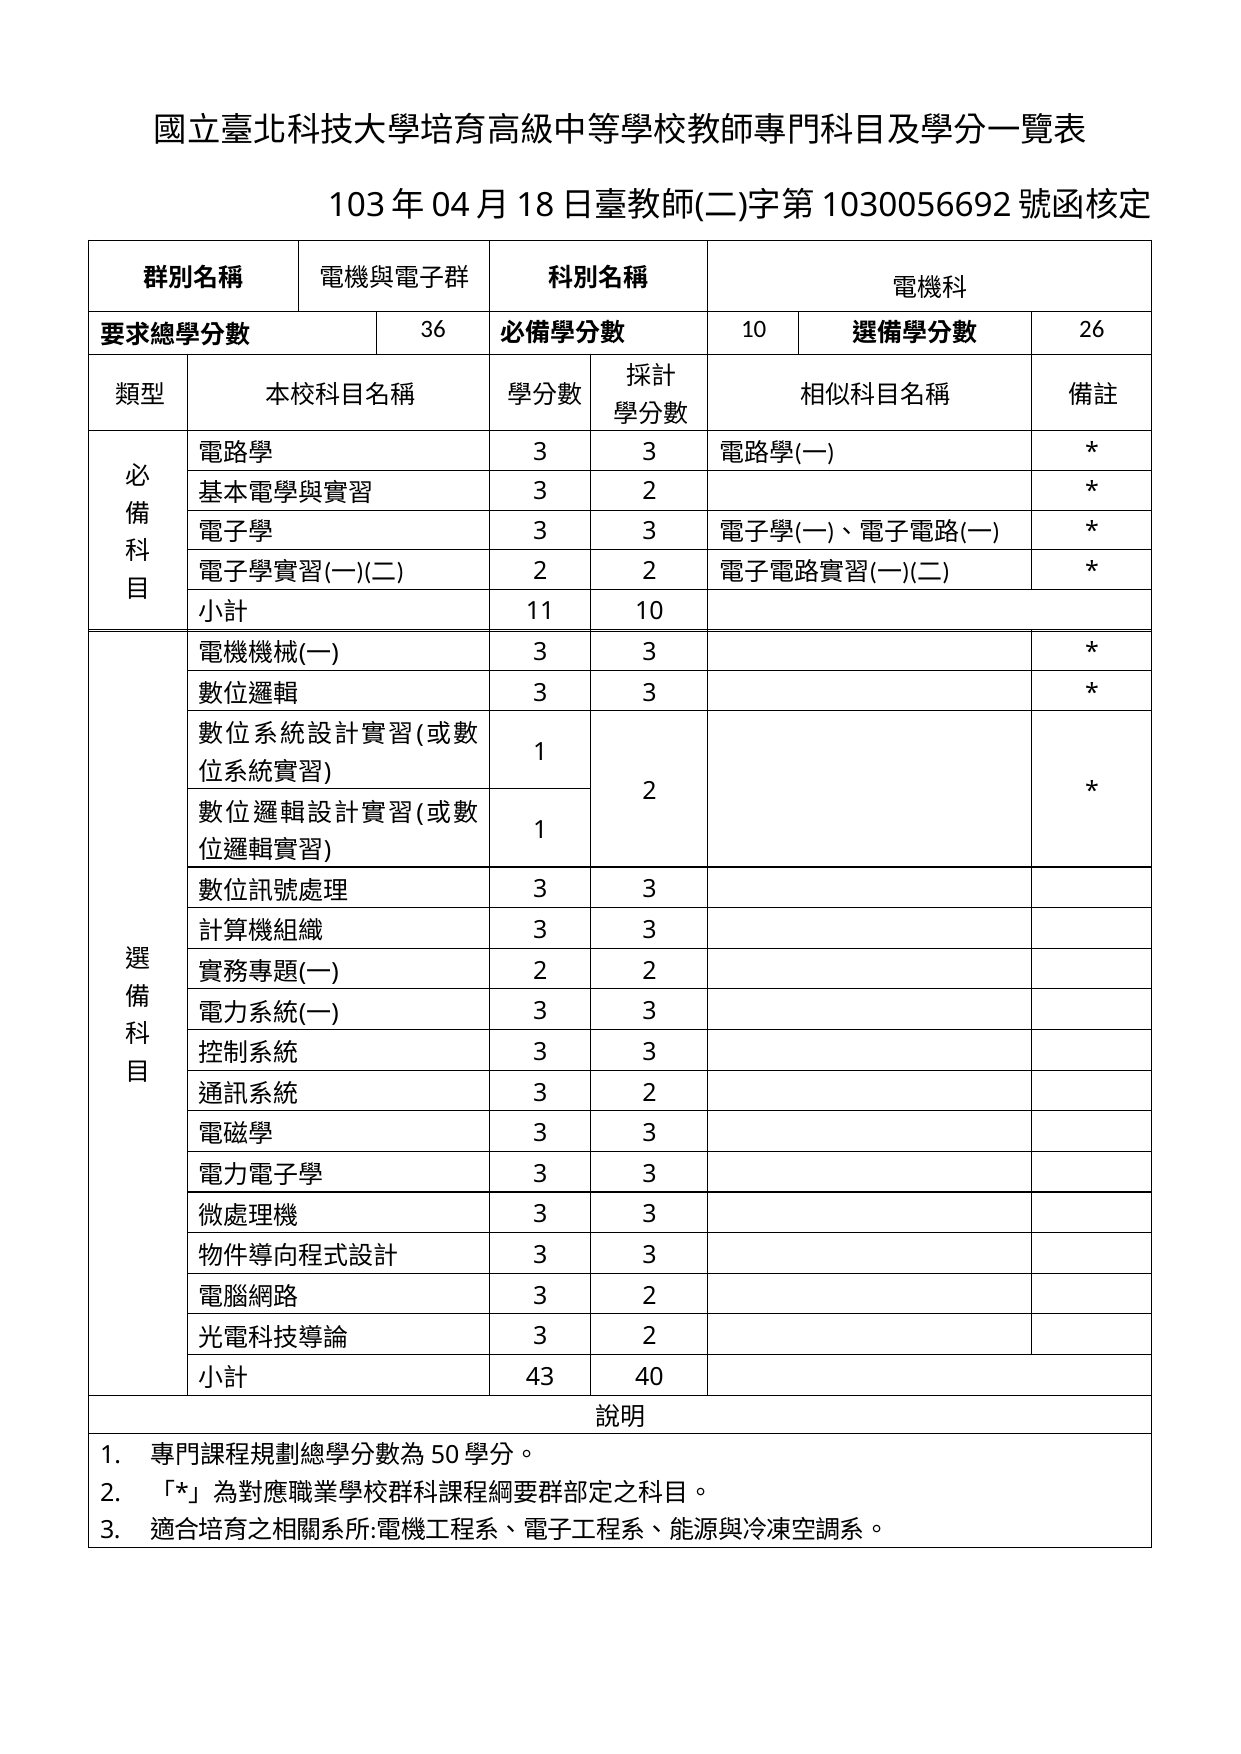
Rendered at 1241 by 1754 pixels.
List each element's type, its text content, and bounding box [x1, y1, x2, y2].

table_cell [708, 711, 1031, 866]
table_cell * [1032, 471, 1151, 509]
table_cell [1032, 868, 1151, 907]
table_cell [708, 1233, 1031, 1273]
table_cell [1032, 1274, 1151, 1313]
table_cell 3 [591, 431, 707, 470]
table_cell [708, 1314, 1031, 1354]
table_cell 3 [591, 511, 707, 549]
table_header 群別名稱 [89, 241, 298, 311]
table_cell [1032, 1071, 1151, 1110]
table_cell [1032, 1152, 1151, 1191]
table_cell 選備學分數 [799, 312, 1031, 354]
text 103年04月18日臺教師(二)字第1030056692號函核定 [89, 164, 1152, 239]
table_cell 電力系統(一) [188, 989, 489, 1029]
table_cell 3 [591, 1152, 707, 1191]
table_cell 3 [591, 989, 707, 1029]
table_cell 控制系統 [188, 1030, 489, 1069]
table_cell 3 [490, 908, 590, 948]
table_cell [708, 1030, 1031, 1069]
table_cell 3 [490, 431, 590, 470]
table_cell 選 備 科 目 [89, 632, 187, 1394]
table_cell 小計 [188, 590, 489, 629]
table_cell 3 [591, 671, 707, 710]
table_cell 要求總學分數 [89, 312, 376, 354]
table_cell [1032, 1030, 1151, 1069]
table_cell [1032, 1193, 1151, 1232]
table_cell 3 [490, 671, 590, 710]
table_cell 專門課程規劃總學分數為 50學分。 「*」為對應職業學校群科課程綱要群部定之科目。 適合培育之相關系所:電機工程系、電子工程系、能源與冷凍空調系。 [89, 1434, 1151, 1547]
table_cell [708, 1071, 1031, 1110]
table_cell 36 [377, 312, 489, 354]
table_cell [1032, 908, 1151, 948]
table_cell 電子學(一)、電子電路(一) [708, 511, 1031, 549]
table_cell 相似科目名稱 [708, 355, 1031, 430]
table_cell [708, 868, 1031, 907]
table_cell 基本電學與實習 [188, 471, 489, 509]
table_cell [708, 949, 1031, 988]
table_cell 3 [490, 1314, 590, 1354]
table_cell 數位訊號處理 [188, 868, 489, 907]
table_cell 2 [591, 1314, 707, 1354]
table_cell 光電科技導論 [188, 1314, 489, 1354]
table_cell 3 [490, 511, 590, 549]
table_cell [708, 1111, 1031, 1151]
table_cell 2 [591, 550, 707, 589]
table_cell [1032, 1111, 1151, 1151]
table_cell 2 [591, 471, 707, 509]
table_cell 本校科目名稱 [188, 355, 489, 430]
table_cell 3 [591, 1193, 707, 1232]
table_cell 電腦網路 [188, 1274, 489, 1313]
table_cell 1 [490, 789, 590, 866]
table_cell * [1032, 511, 1151, 549]
table_cell 3 [490, 1233, 590, 1273]
table_cell 備註 [1032, 355, 1151, 430]
table_cell 3 [490, 1111, 590, 1151]
text 國立臺北科技大學培育高級中等學校教師專門科目及學分一覽表 [89, 89, 1152, 164]
table_cell 3 [490, 471, 590, 509]
table_cell 電路學 [188, 431, 489, 470]
table_cell 數位邏輯 [188, 671, 489, 710]
table_cell 電子學 [188, 511, 489, 549]
table_cell 26 [1032, 312, 1151, 354]
table_cell 3 [591, 908, 707, 948]
table_cell 電路學(一) [708, 431, 1031, 470]
table_cell [708, 989, 1031, 1029]
table_cell 3 [591, 1030, 707, 1069]
table_cell 2 [490, 949, 590, 988]
table_cell [708, 1355, 1151, 1394]
table_cell 電力電子學 [188, 1152, 489, 1191]
table_cell 3 [490, 1071, 590, 1110]
table_cell 2 [591, 1274, 707, 1313]
table_cell [1032, 1233, 1151, 1273]
table_cell 數位系統設計實習(或數位系統實習) [188, 711, 489, 788]
table_cell 3 [490, 868, 590, 907]
table_cell 11 [490, 590, 590, 629]
table_cell 必備學分數 [490, 312, 707, 354]
table_cell [1032, 989, 1151, 1029]
table_cell 43 [490, 1355, 590, 1394]
table_cell [708, 471, 1031, 509]
table_cell 3 [490, 1274, 590, 1313]
table_cell 3 [490, 989, 590, 1029]
table_cell [708, 632, 1031, 669]
table_cell 類型 [89, 355, 187, 430]
table_cell 必 備 科 目 [89, 431, 187, 629]
table_cell * [1032, 671, 1151, 710]
table_cell [708, 1193, 1031, 1232]
table_header 電機科 [708, 241, 1151, 311]
table_cell 電磁學 [188, 1111, 489, 1151]
table_cell 電子學實習(一)(二) [188, 550, 489, 589]
table_cell 實務專題(一) [188, 949, 489, 988]
table_cell 3 [591, 1111, 707, 1151]
table_header 科別名稱 [490, 241, 707, 311]
table_cell [708, 671, 1031, 710]
table_header 電機與電子群 [299, 241, 489, 311]
table_cell 3 [591, 632, 707, 669]
table_cell 3 [591, 868, 707, 907]
table_cell 採計 學分數 [591, 355, 707, 430]
table_cell 計算機組織 [188, 908, 489, 948]
table_cell 學分數 [490, 355, 590, 430]
table_cell 3 [490, 1030, 590, 1069]
table_cell * [1032, 711, 1151, 866]
table_cell 10 [708, 312, 798, 354]
table_cell 1 [490, 711, 590, 788]
table_cell 微處理機 [188, 1193, 489, 1232]
table_cell * [1032, 550, 1151, 589]
table_cell 數位邏輯設計實習(或數位邏輯實習) [188, 789, 489, 866]
table_cell 40 [591, 1355, 707, 1394]
table_cell [708, 590, 1151, 629]
table_cell 2 [591, 711, 707, 866]
table_cell [1032, 1314, 1151, 1354]
table_cell 電子電路實習(一)(二) [708, 550, 1031, 589]
table_cell [708, 908, 1031, 948]
table_cell 小計 [188, 1355, 489, 1394]
table_cell 物件導向程式設計 [188, 1233, 489, 1273]
table_cell 電機機械(一) [188, 632, 489, 669]
table_cell 10 [591, 590, 707, 629]
table_cell 說明 [89, 1396, 1151, 1433]
table_cell 2 [591, 1071, 707, 1110]
table_cell * [1032, 431, 1151, 470]
table_cell 3 [591, 1233, 707, 1273]
table_cell * [1032, 632, 1151, 669]
table_cell [708, 1152, 1031, 1191]
table_cell 3 [490, 632, 590, 669]
table_cell 通訊系統 [188, 1071, 489, 1110]
table_cell 3 [490, 1152, 590, 1191]
table_cell 2 [490, 550, 590, 589]
table_cell [1032, 949, 1151, 988]
table_cell [708, 1274, 1031, 1313]
table_cell 2 [591, 949, 707, 988]
table_cell 3 [490, 1193, 590, 1232]
